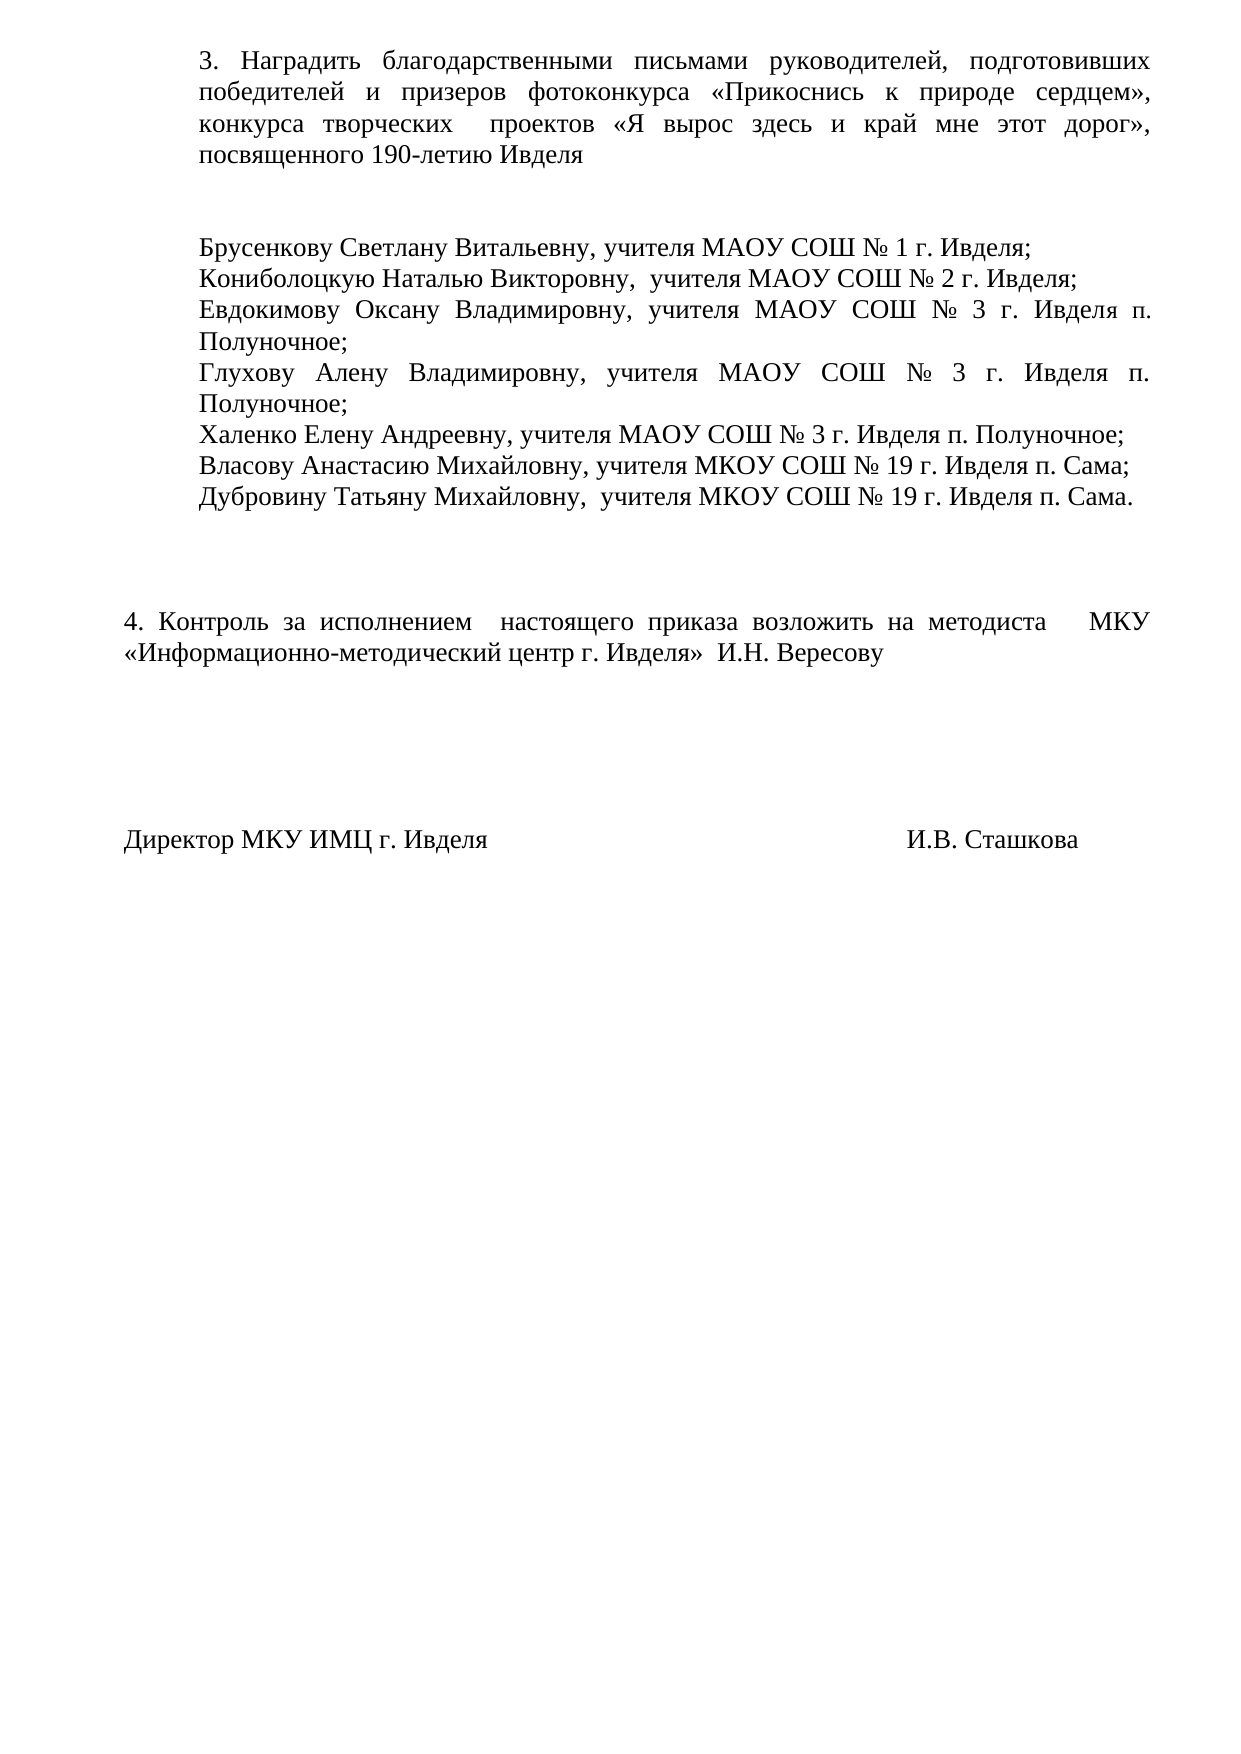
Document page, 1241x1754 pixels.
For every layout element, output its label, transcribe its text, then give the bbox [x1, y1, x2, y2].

list Власову Анастасию Михайловну, учителя МКОУ СОШ № 19 г. Ивделя п. Сама; [161, 449, 1152, 480]
list Евдокимову Оксану Владимировну, учителя МАОУ СОШ № 3 г. Ивделя п. Полуночное; [161, 293, 1152, 356]
list Брусенкову Светлану Витальевну, учителя МАОУ СОШ № 1 г. Ивделя; [161, 231, 1152, 262]
list 3. Наградить благодарственными письмами руководителей, подготовивших победителей и призеров фотоконкурса «Прикоснись к природе сердцем», конкурса творческих проектов «Я вырос здесь и край мне этот дорог», посвященного 190-летию Ивделя [161, 44, 1152, 169]
list Дубровину Татьяну Михайловну, учителя МКОУ СОШ № 19 г. Ивделя п. Сама. [161, 480, 1152, 512]
text 4. Контроль за исполнением настоящего приказа возложить на методиста МКУ «Информационно-методический центр г. Ивделя» И.Н. Вересову [124, 605, 1152, 667]
text Директор МКУ ИМЦ г. Ивделя И.В. Сташкова [124, 823, 1152, 854]
list Кониболоцкую Наталью Викторовну, учителя МАОУ СОШ № 2 г. Ивделя; [161, 262, 1152, 293]
list Глухову Алену Владимировну, учителя МАОУ СОШ № 3 г. Ивделя п. Полуночное; [161, 356, 1152, 418]
list Халенко Елену Андреевну, учителя МАОУ СОШ № 3 г. Ивделя п. Полуночное; [161, 418, 1152, 449]
